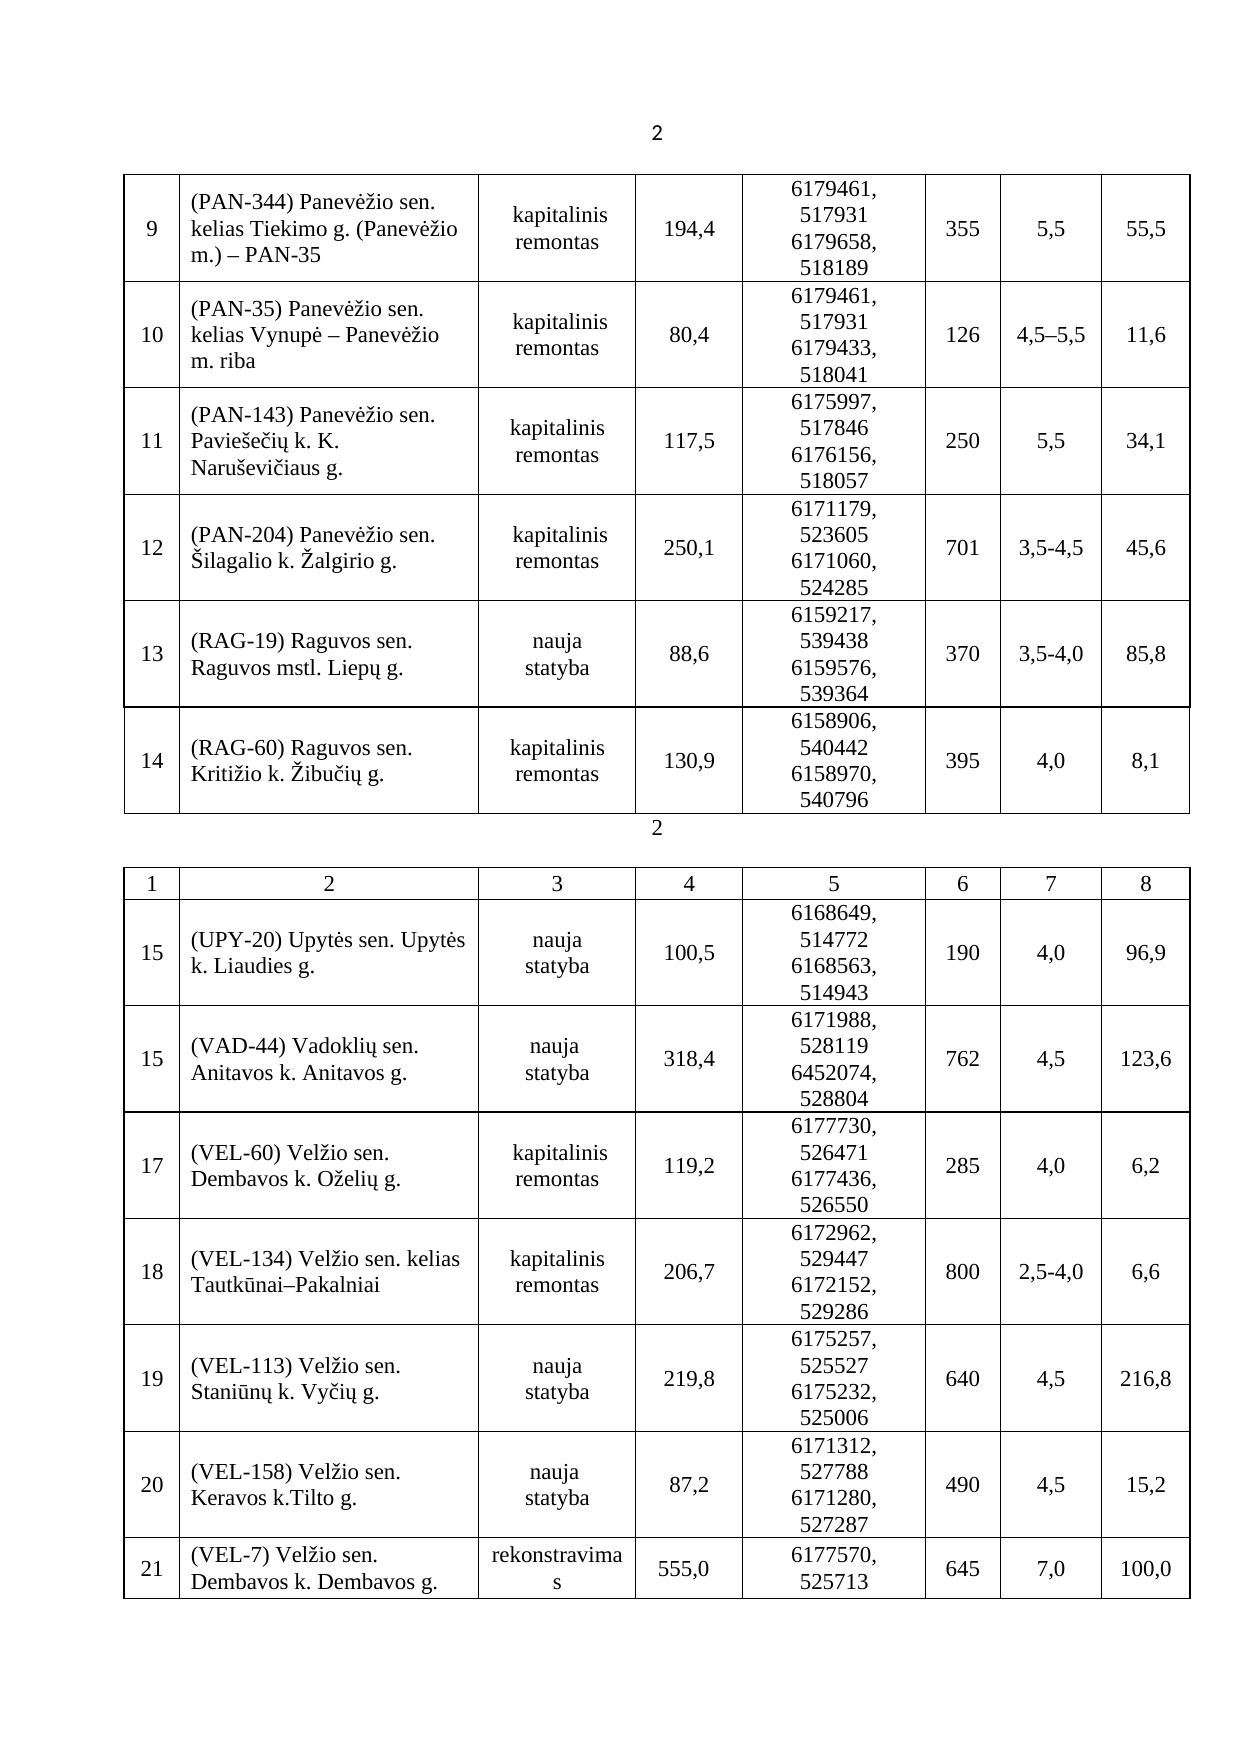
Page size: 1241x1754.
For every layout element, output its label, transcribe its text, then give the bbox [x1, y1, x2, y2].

table_cell 6158906, 540442 6158970, 540796 [743, 708, 925, 813]
table_cell 15,2 [1102, 1432, 1189, 1537]
table_cell (VEL-134) Velžio sen. kelias Tautkūnai–Pakalniai [180, 1219, 478, 1324]
table_cell 6171179, 523605 6171060, 524285 [743, 495, 925, 600]
table_cell 8,1 [1102, 708, 1189, 813]
table_cell 219,8 [636, 1325, 742, 1431]
table_cell 6175997, 517846 6176156, 518057 [743, 388, 925, 493]
table_cell 762 [926, 1006, 1000, 1111]
table_cell 10 [125, 282, 179, 387]
table_cell 6171988, 528119 6452074, 528804 [743, 1006, 925, 1111]
table_cell 87,2 [636, 1432, 742, 1537]
table_cell 3 [479, 868, 635, 898]
table_cell 5 [743, 868, 925, 898]
table_cell 640 [926, 1325, 1000, 1431]
table_cell 117,5 [636, 388, 742, 493]
table_cell 2 [124, 814, 1190, 867]
table_cell 126 [926, 282, 1000, 387]
table_cell 6,2 [1102, 1113, 1189, 1218]
table_cell (VEL-113) Velžio sen. Staniūnų k. Vyčių g. [180, 1325, 478, 1431]
table_cell 5,5 [1001, 175, 1101, 281]
table_cell 2,5-4,0 [1001, 1219, 1101, 1324]
table_cell nauja statyba [479, 900, 635, 1005]
table_cell 206,7 [636, 1219, 742, 1324]
table_cell nauja statyba [479, 1006, 635, 1111]
table_cell 100,5 [636, 900, 742, 1005]
table_cell 6179461, 517931 6179433, 518041 [743, 282, 925, 387]
table_cell 555,0 [636, 1538, 742, 1598]
table_cell (PAN-143) Panevėžio sen. Paviešečių k. K. Naruševičiaus g. [180, 388, 478, 493]
table_cell kapitalinis remontas [479, 708, 635, 813]
table_cell 12 [125, 495, 179, 600]
table_cell 80,4 [636, 282, 742, 387]
table_cell 130,9 [636, 708, 742, 813]
table_cell 13 [125, 601, 179, 706]
table_cell 490 [926, 1432, 1000, 1537]
table_cell nauja statyba [479, 1325, 635, 1431]
table_cell 4,0 [1001, 708, 1101, 813]
table_cell 250,1 [636, 495, 742, 600]
table_cell 6 [926, 868, 1000, 898]
table_cell 14 [125, 708, 179, 813]
table_cell 3,5-4,5 [1001, 495, 1101, 600]
table_cell 19 [125, 1325, 179, 1431]
table_cell (VEL-7) Velžio sen. Dembavos k. Dembavos g. [180, 1538, 478, 1598]
table_cell 18 [125, 1219, 179, 1324]
table_cell 100,0 [1102, 1538, 1189, 1598]
table_cell kapitalinis remontas [479, 388, 635, 493]
table_cell 285 [926, 1113, 1000, 1218]
table_cell 3,5-4,0 [1001, 601, 1101, 706]
table_cell 4 [636, 868, 742, 898]
table_cell 55,5 [1102, 175, 1189, 281]
table_cell 85,8 [1102, 601, 1189, 706]
table_cell 4,5–5,5 [1001, 282, 1101, 387]
table_cell 701 [926, 495, 1000, 600]
table_cell 370 [926, 601, 1000, 706]
table_cell 1 [125, 868, 179, 898]
table_cell (VAD-44) Vadoklių sen. Anitavos k. Anitavos g. [180, 1006, 478, 1111]
table_cell kapitalinis remontas [479, 495, 635, 600]
table_cell 318,4 [636, 1006, 742, 1111]
table_cell 34,1 [1102, 388, 1189, 493]
table_cell 7,0 [1001, 1538, 1101, 1598]
table_cell 2 [180, 868, 478, 898]
table_cell 6179461, 517931 6179658, 518189 [743, 175, 925, 281]
table_cell kapitalinis remontas [479, 282, 635, 387]
table_cell 21 [125, 1538, 179, 1598]
table_cell 4,5 [1001, 1432, 1101, 1537]
table_cell 4,5 [1001, 1325, 1101, 1431]
table_cell 11,6 [1102, 282, 1189, 387]
table_cell 119,2 [636, 1113, 742, 1218]
table_cell 4,0 [1001, 1113, 1101, 1218]
table_cell 11 [125, 388, 179, 493]
table_cell 6172962, 529447 6172152, 529286 [743, 1219, 925, 1324]
table_cell (PAN-344) Panevėžio sen. kelias Tiekimo g. (Panevėžio m.) – PAN-35 [180, 175, 478, 281]
table_cell 800 [926, 1219, 1000, 1324]
table_cell 4,0 [1001, 900, 1101, 1005]
table_cell (RAG-60) Raguvos sen. Kritižio k. Žibučių g. [180, 708, 478, 813]
table_cell nauja statyba [479, 1432, 635, 1537]
table_cell 8 [1102, 868, 1189, 898]
table_cell 4,5 [1001, 1006, 1101, 1111]
table_cell rekonstravimas [479, 1538, 635, 1598]
table_cell 6175257, 525527 6175232, 525006 [743, 1325, 925, 1431]
table_cell 6168649, 514772 6168563, 514943 [743, 900, 925, 1005]
table_cell 7 [1001, 868, 1101, 898]
table_cell 190 [926, 900, 1000, 1005]
table_cell (RAG-19) Raguvos sen. Raguvos mstl. Liepų g. [180, 601, 478, 706]
table_cell (PAN-204) Panevėžio sen. Šilagalio k. Žalgirio g. [180, 495, 478, 600]
table_cell 5,5 [1001, 388, 1101, 493]
table_cell 194,4 [636, 175, 742, 281]
table_cell 216,8 [1102, 1325, 1189, 1431]
table_cell (PAN-35) Panevėžio sen. kelias Vynupė – Panevėžio m. riba [180, 282, 478, 387]
table_cell 6171312, 527788 6171280, 527287 [743, 1432, 925, 1537]
table_cell 45,6 [1102, 495, 1189, 600]
table_cell 17 [125, 1113, 179, 1218]
table_cell 96,9 [1102, 900, 1189, 1005]
table_cell 355 [926, 175, 1000, 281]
table_cell (VEL-60) Velžio sen. Dembavos k. Oželių g. [180, 1113, 478, 1218]
table_cell (VEL-158) Velžio sen. Keravos k.Tilto g. [180, 1432, 478, 1537]
table_cell nauja statyba [479, 601, 635, 706]
table_cell 6,6 [1102, 1219, 1189, 1324]
table_cell 395 [926, 708, 1000, 813]
table_cell kapitalinis remontas [479, 175, 635, 281]
table_cell 6159217, 539438 6159576, 539364 [743, 601, 925, 706]
table_cell (UPY-20) Upytės sen. Upytės k. Liaudies g. [180, 900, 478, 1005]
table_cell 15 [125, 1006, 179, 1111]
table_cell 250 [926, 388, 1000, 493]
table_cell kapitalinis remontas [479, 1113, 635, 1218]
table_cell 9 [125, 175, 179, 281]
table_cell kapitalinis remontas [479, 1219, 635, 1324]
table_cell 88,6 [636, 601, 742, 706]
table_cell 645 [926, 1538, 1000, 1598]
table_cell 123,6 [1102, 1006, 1189, 1111]
table_cell 6177730, 526471 6177436, 526550 [743, 1113, 925, 1218]
table_cell 15 [125, 900, 179, 1005]
table_cell 6177570, 525713 [743, 1538, 925, 1598]
table_cell 20 [125, 1432, 179, 1537]
